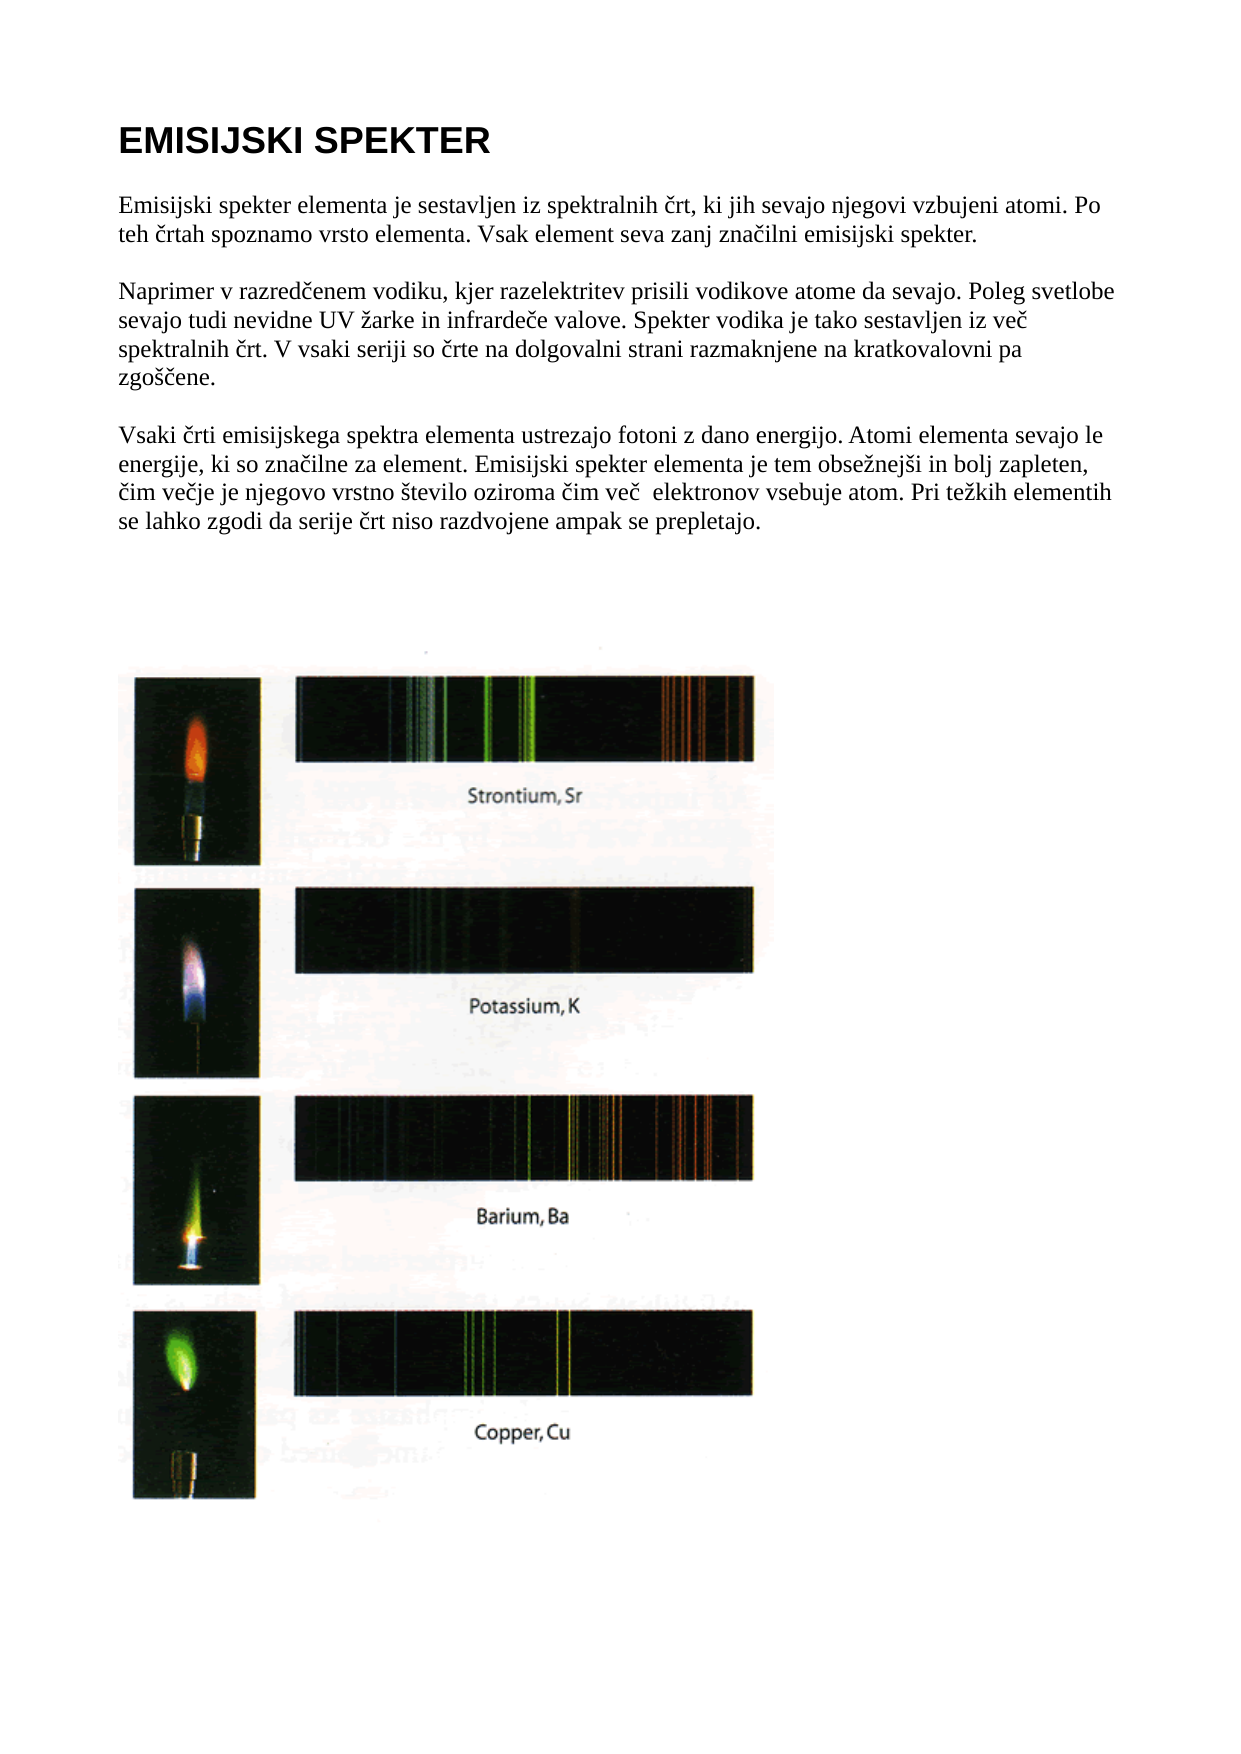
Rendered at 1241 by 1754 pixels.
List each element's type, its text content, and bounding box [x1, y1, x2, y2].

text Emisijski spekter elementa je sestavljen iz spektralnih črt, ki jih sevajo njegovi vzbujeni atomi. Po teh črtah spoznamo vrsto elementa. Vsak element seva zanj značilni emisijski spekter. [118, 190, 1122, 247]
text EMISIJSKI SPEKTER [118, 118, 1122, 161]
picture [118, 592, 774, 1530]
text Vsaki črti emisijskega spektra elementa ustrezajo fotoni z dano energijo. Atomi elementa sevajo le energije, ki so značilne za element. Emisijski spekter elementa je tem obsežnejši in bolj zapleten, čim večje je njegovo vrstno število oziroma čim več elektronov vsebuje atom. Pri težkih elementih se lahko zgodi da serije črt niso razdvojene ampak se prepletajo. [118, 420, 1122, 535]
text Naprimer v razredčenem vodiku, kjer razelektritev prisili vodikove atome da sevajo. Poleg svetlobe sevajo tudi nevidne UV žarke in infrardeče valove. Spekter vodika je tako sestavljen iz več spektralnih črt. V vsaki seriji so črte na dolgovalni strani razmaknjene na kratkovalovni pa zgoščene. [118, 276, 1122, 391]
